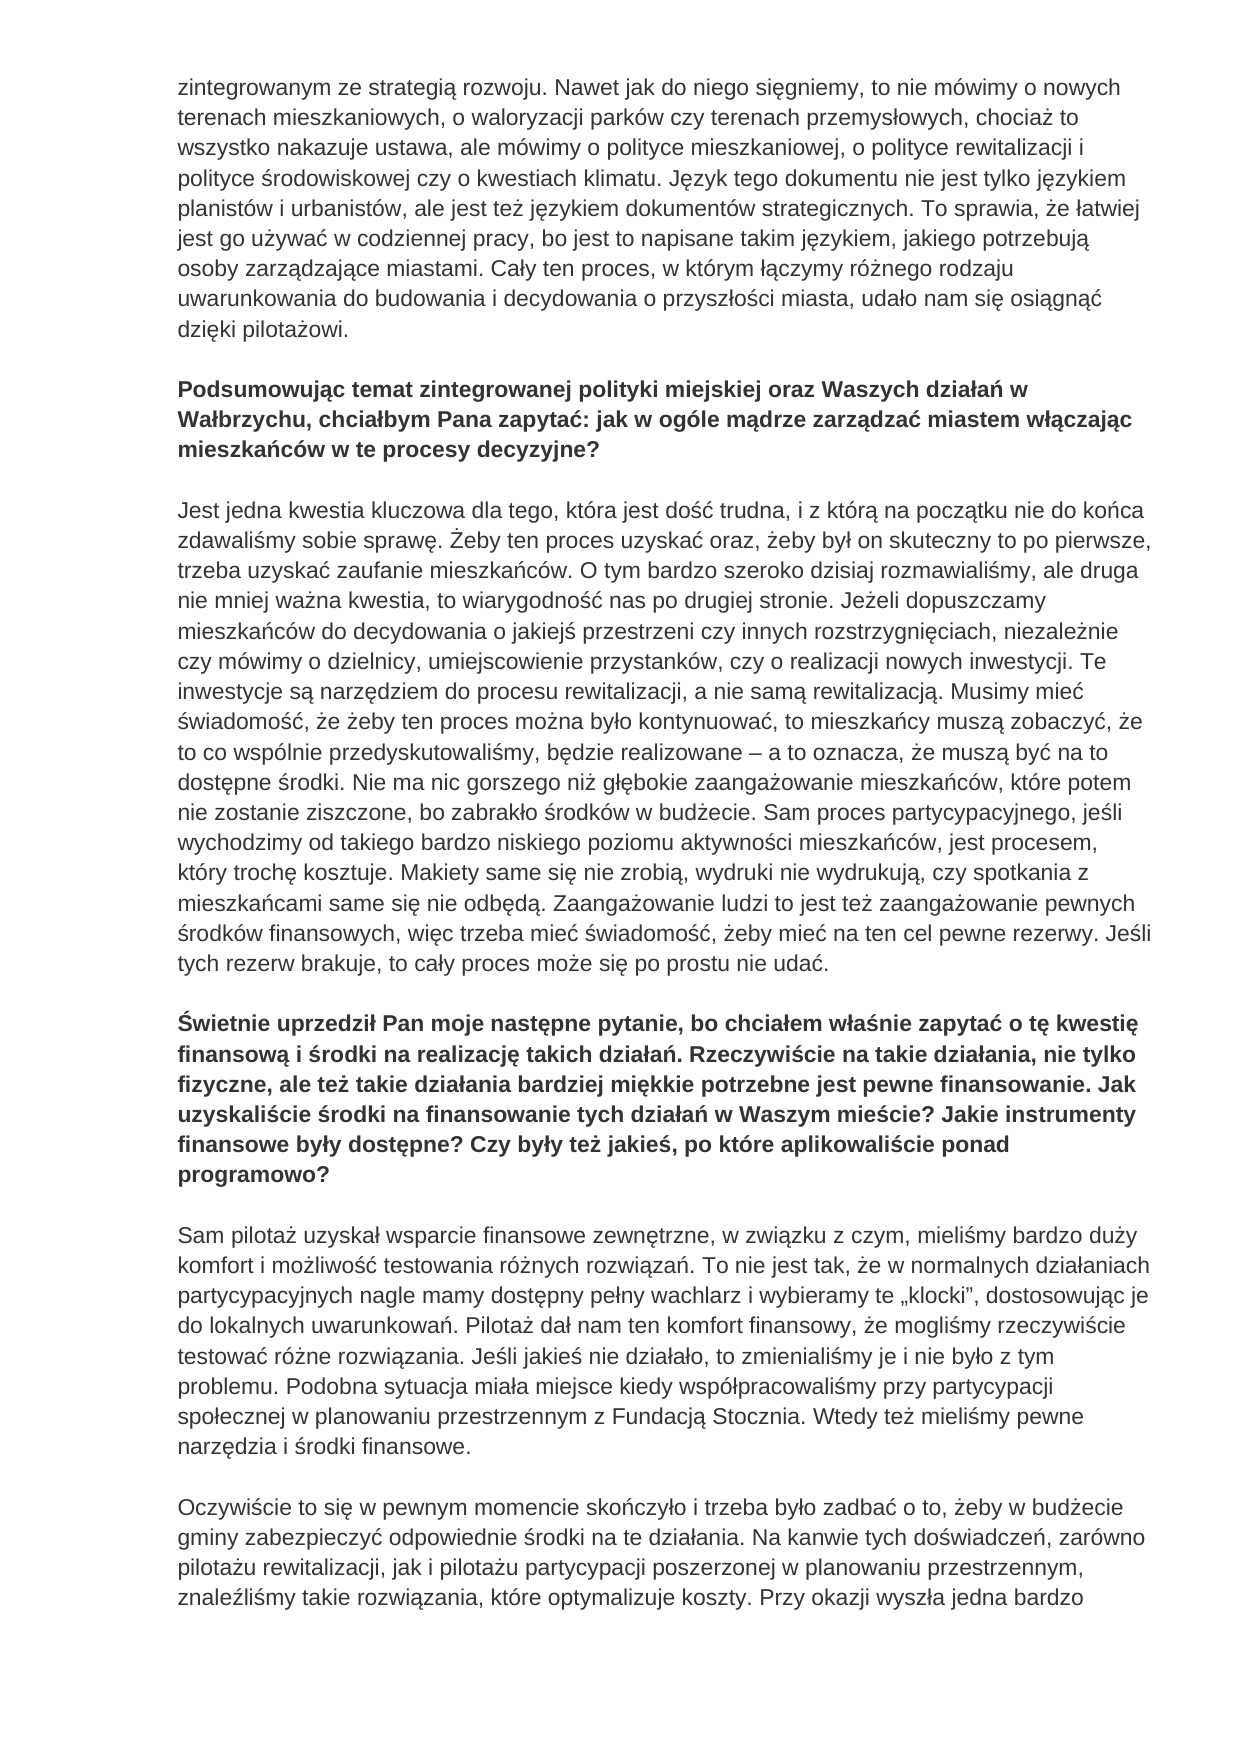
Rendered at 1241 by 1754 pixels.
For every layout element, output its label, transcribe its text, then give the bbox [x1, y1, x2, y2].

text Sam pilotaż uzyskał wsparcie finansowe zewnętrzne, w związku z czym, mieliśmy bardzo duży komfort i możliwość testowania różnych rozwiązań. To nie jest tak, że w normalnych działaniach partycypacyjnych nagle mamy dostępny pełny wachlarz i wybieramy te „klocki”, dostosowując je do lokalnych uwarunkowań. Pilotaż dał nam ten komfort finansowy, że mogliśmy rzeczywiście testować różne rozwiązania. Jeśli jakieś nie działało, to zmienialiśmy je i nie było z tym problemu. Podobna sytuacja miała miejsce kiedy współpracowaliśmy przy partycypacji społecznej w planowaniu przestrzennym z Fundacją Stocznia. Wtedy też mieliśmy pewne narzędzia i środki finansowe. [177, 1222, 1152, 1459]
text Świetnie uprzedził Pan moje następne pytanie, bo chciałem właśnie zapytać o tę kwestię finansową i środki na realizację takich działań. Rzeczywiście na takie działania, nie tylko fizyczne, ale też takie działania bardziej miękkie potrzebne jest pewne finansowanie. Jak uzyskaliście środki na finansowanie tych działań w Waszym mieście? Jakie instrumenty finansowe były dostępne? Czy były też jakieś, po które aplikowaliście ponad programowo? [177, 1010, 1152, 1188]
text Jest jedna kwestia kluczowa dla tego, która jest dość trudna, i z którą na początku nie do końca zdawaliśmy sobie sprawę. Żeby ten proces uzyskać oraz, żeby był on skuteczny to po pierwsze, trzeba uzyskać zaufanie mieszkańców. O tym bardzo szeroko dzisiaj rozmawialiśmy, ale druga nie mniej ważna kwestia, to wiarygodność nas po drugiej stronie. Jeżeli dopuszczamy mieszkańców do decydowania o jakiejś przestrzeni czy innych rozstrzygnięciach, niezależnie czy mówimy o dzielnicy, umiejscowienie przystanków, czy o realizacji nowych inwestycji. Te inwestycje są narzędziem do procesu rewitalizacji, a nie samą rewitalizacją. Musimy mieć świadomość, że żeby ten proces można było kontynuować, to mieszkańcy muszą zobaczyć, że to co wspólnie przedyskutowaliśmy, będzie realizowane – a to oznacza, że muszą być na to dostępne środki. Nie ma nic gorszego niż głębokie zaangażowanie mieszkańców, które potem nie zostanie ziszczone, bo zabrakło środków w budżecie. Sam proces partycypacyjnego, jeśli wychodzimy od takiego bardzo niskiego poziomu aktywności mieszkańców, jest procesem, który trochę kosztuje. Makiety same się nie zrobią, wydruki nie wydrukują, czy spotkania z mieszkańcami same się nie odbędą. Zaangażowanie ludzi to jest też zaangażowanie pewnych środków finansowych, więc trzeba mieć świadomość, żeby mieć na ten cel pewne rezerwy. Jeśli tych rezerw brakuje, to cały proces może się po prostu nie udać. [177, 497, 1152, 976]
text Oczywiście to się w pewnym momencie skończyło i trzeba było zadbać o to, żeby w budżecie gminy zabezpieczyć odpowiednie środki na te działania. Na kanwie tych doświadczeń, zarówno pilotażu rewitalizacji, jak i pilotażu partycypacji poszerzonej w planowaniu przestrzennym, znaleźliśmy takie rozwiązania, które optymalizuje koszty. Przy okazji wyszła jedna bardzo [177, 1494, 1152, 1611]
text Podsumowując temat zintegrowanej polityki miejskiej oraz Waszych działań w Wałbrzychu, chciałbym Pana zapytać: jak w ogóle mądrze zarządzać miastem włączając mieszkańców w te procesy decyzyjne? [177, 376, 1152, 463]
text zintegrowanym ze strategią rozwoju. Nawet jak do niego sięgniemy, to nie mówimy o nowych terenach mieszkaniowych, o waloryzacji parków czy terenach przemysłowych, chociaż to wszystko nakazuje ustawa, ale mówimy o polityce mieszkaniowej, o polityce rewitalizacji i polityce środowiskowej czy o kwestiach klimatu. Język tego dokumentu nie jest tylko językiem planistów i urbanistów, ale jest też językiem dokumentów strategicznych. To sprawia, że łatwiej jest go używać w codziennej pracy, bo jest to napisane takim językiem, jakiego potrzebują osoby zarządzające miastami. Cały ten proces, w którym łączymy różnego rodzaju uwarunkowania do budowania i decydowania o przyszłości miasta, udało nam się osiągnąć dzięki pilotażowi. [177, 74, 1152, 342]
